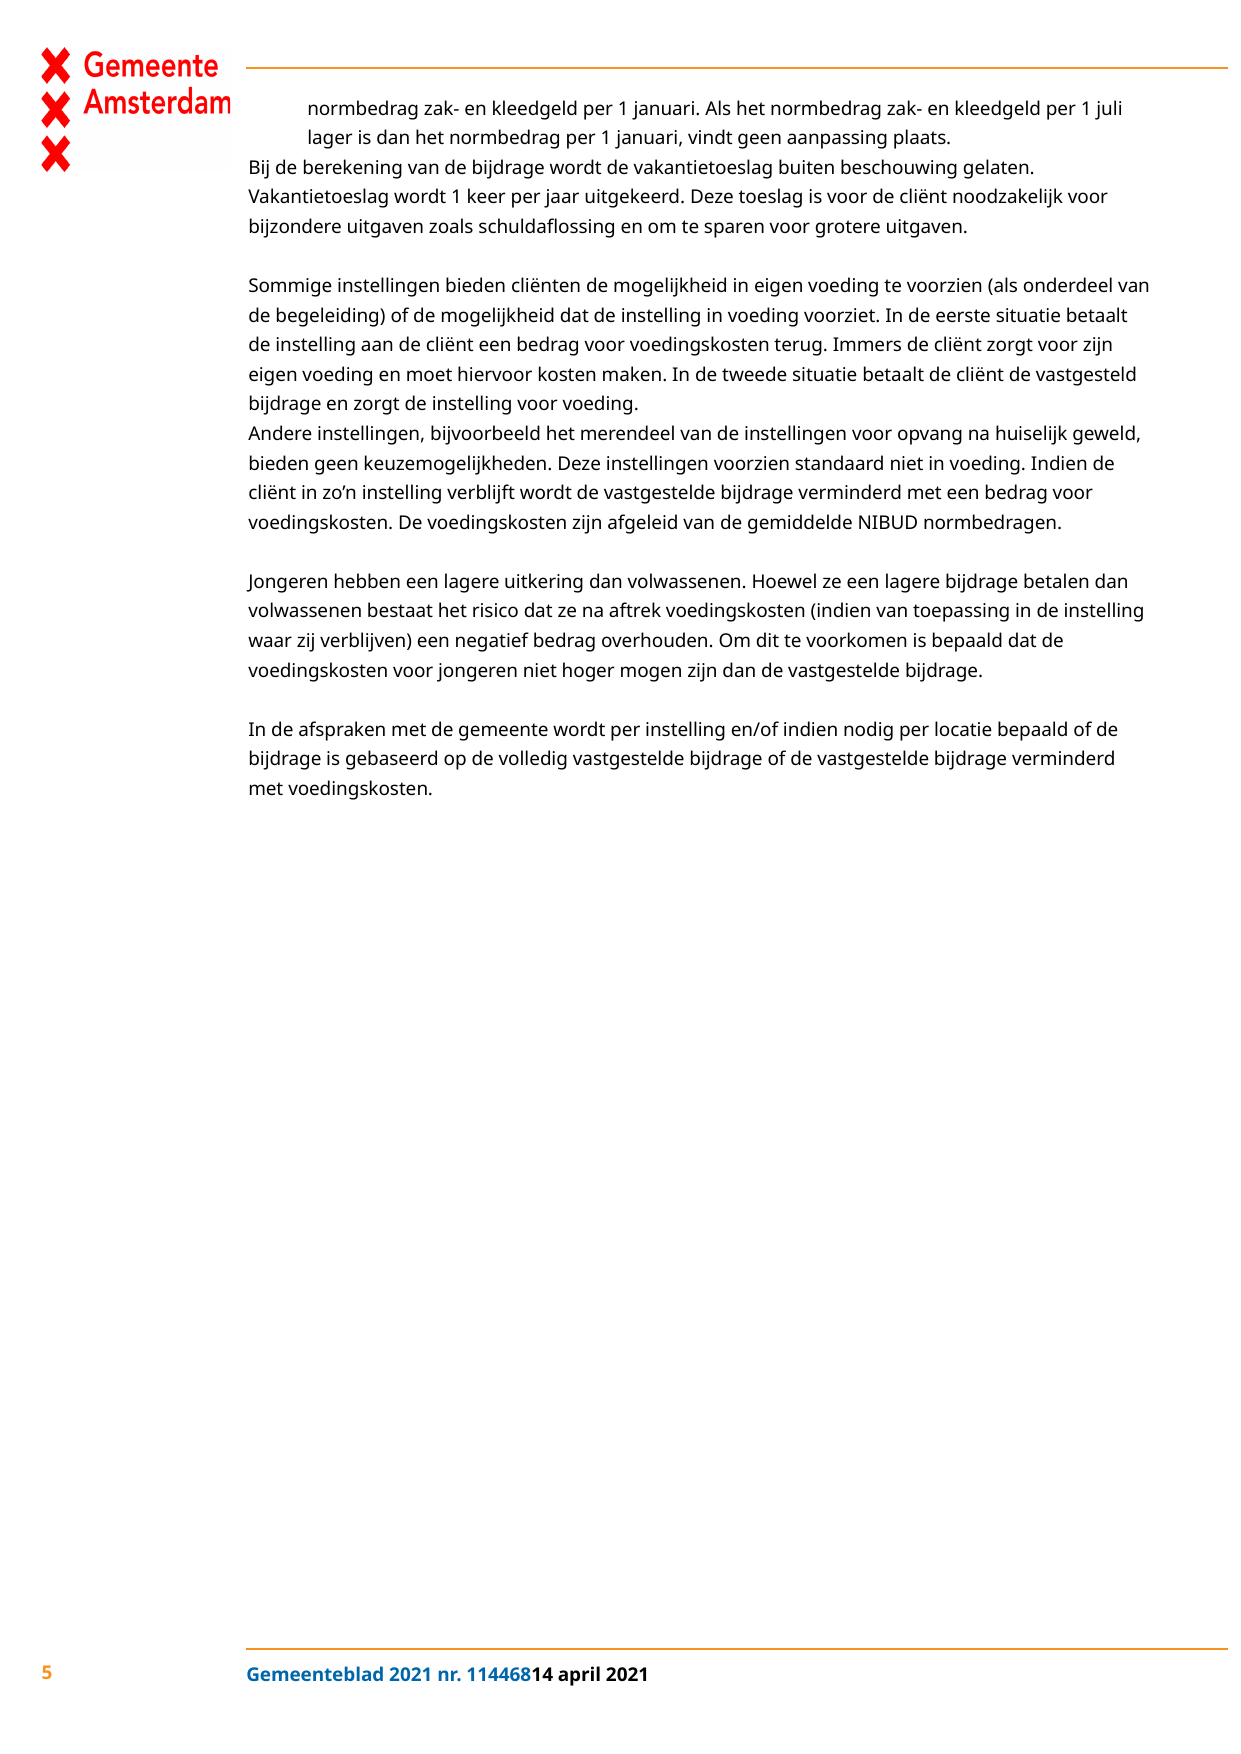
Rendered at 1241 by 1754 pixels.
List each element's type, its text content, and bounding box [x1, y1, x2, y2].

text Sommige instellingen bieden cliënten de mogelijkheid in eigen voeding te voorzien (als onderdeel van de begeleiding) of de mogelijkheid dat de instelling in voeding voorziet. In de eerste situatie betaalt de instelling aan de cliënt een bedrag voor voedingskosten terug. Immers de cliënt zorgt voor zijn eigen voeding en moet hiervoor kosten maken. In de tweede situatie betaalt de cliënt de vastgesteld bijdrage en zorgt de instelling voor voeding. [248, 272, 1152, 416]
text Andere instellingen, bijvoorbeeld het merendeel van de instellingen voor opvang na huiselijk geweld, bieden geen keuzemogelijkheden. Deze instellingen voorzien standaard niet in voeding. Indien de cliënt in zo’n instelling verblijft wordt de vastgestelde bijdrage verminderd met een bedrag voor voedingskosten. De voedingskosten zijn afgeleid van de gemiddelde NIBUD normbedragen. [248, 420, 1152, 535]
text In de afspraken met de gemeente wordt per instelling en/of indien nodig per locatie bepaald of de bijdrage is gebaseerd op de volledig vastgestelde bijdrage of de vastgestelde bijdrage verminderd met voedingskosten. [248, 716, 1152, 801]
picture [41, 47, 231, 172]
text Bij de berekening van de bijdrage wordt de vakantietoeslag buiten beschouwing gelaten. Vakantietoeslag wordt 1 keer per jaar uitgekeerd. Deze toeslag is voor de cliënt noodzakelijk voor bijzondere uitgaven zoals schuldaflossing en om te sparen voor grotere uitgaven. [248, 154, 1152, 239]
list normbedrag zak- en kleedgeld per 1 januari. Als het normbedrag zak- en kleedgeld per 1 juli lager is dan het normbedrag per 1 januari, vindt geen aanpassing plaats. [248, 95, 1152, 150]
text Jongeren hebben een lagere uitkering dan volwassenen. Hoewel ze een lagere bijdrage betalen dan volwassenen bestaat het risico dat ze na aftrek voedingskosten (indien van toepassing in de instelling waar zij verblijven) een negatief bedrag overhouden. Om dit te voorkomen is bepaald dat de voedingskosten voor jongeren niet hoger mogen zijn dan de vastgestelde bijdrage. [248, 568, 1152, 683]
